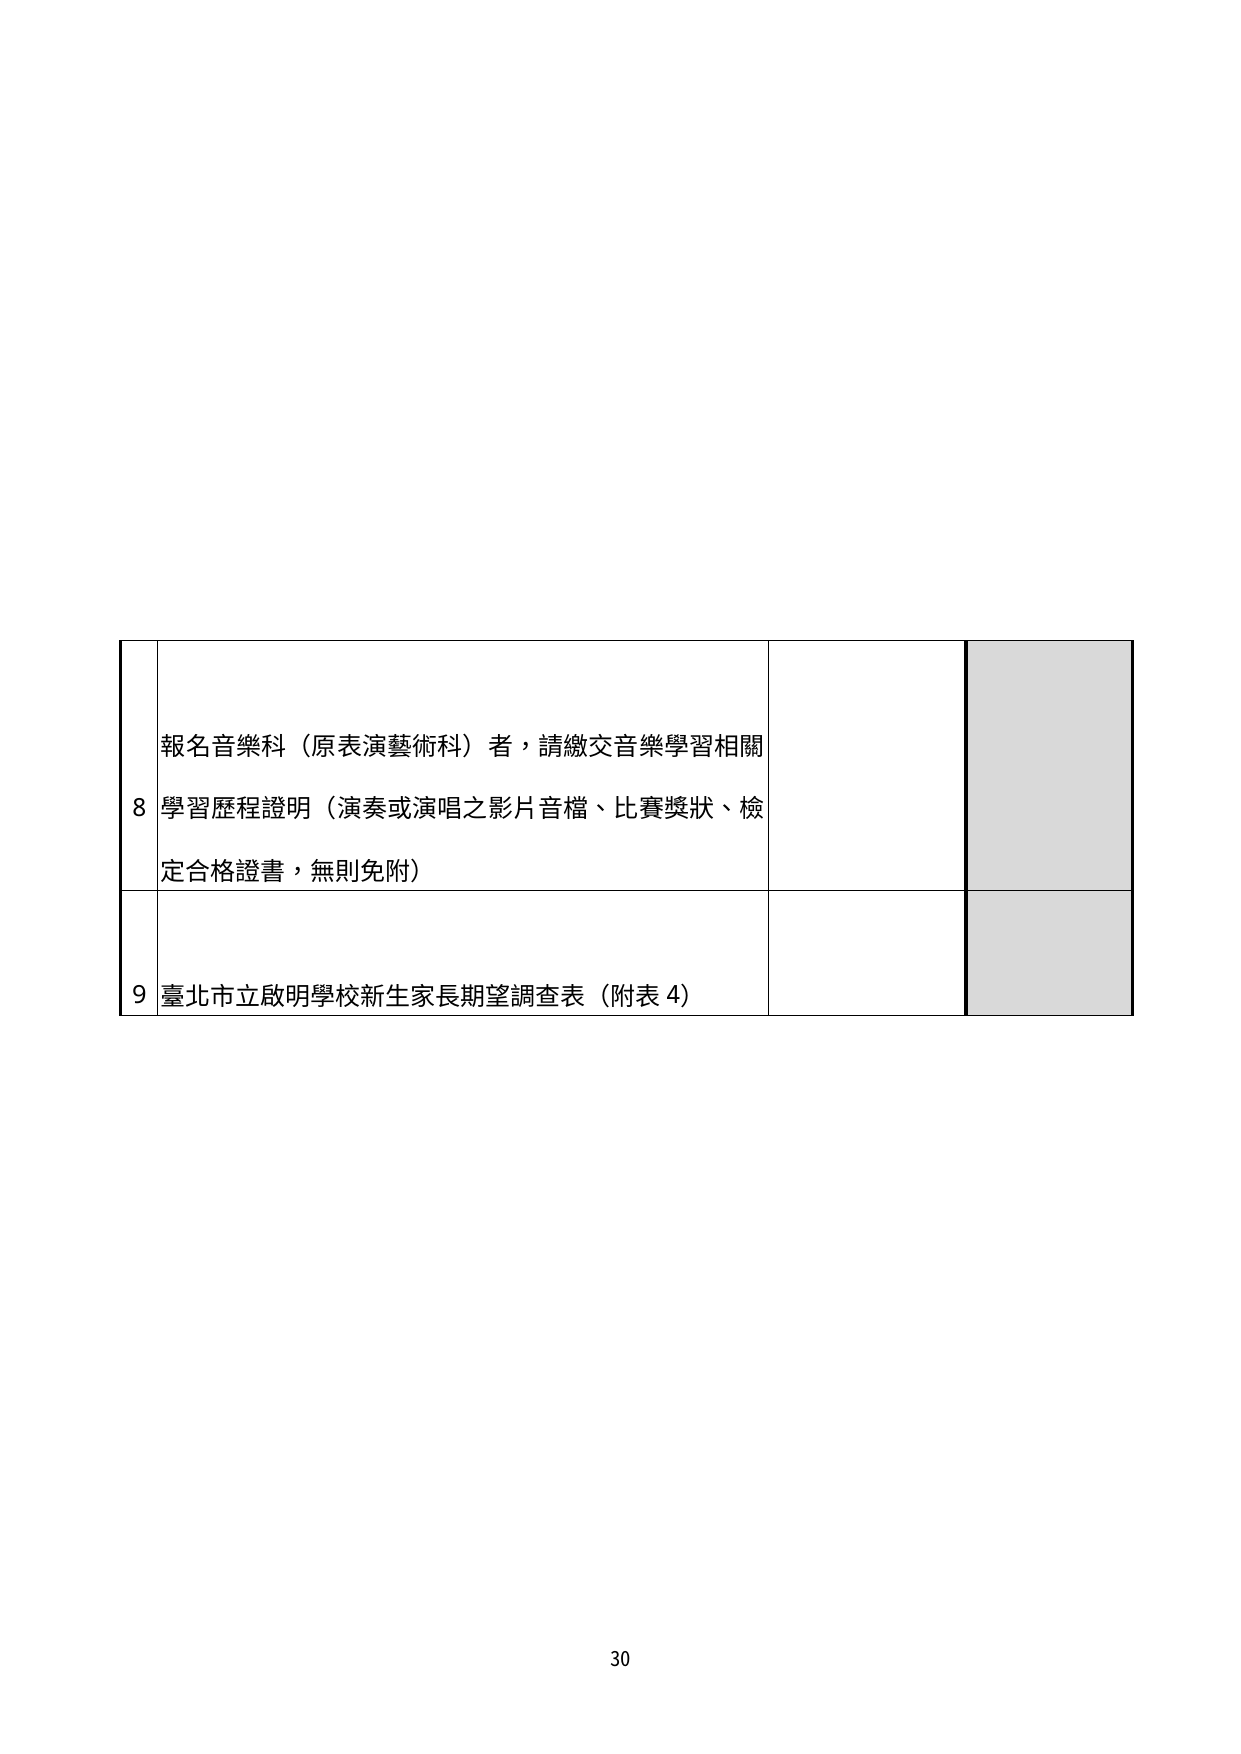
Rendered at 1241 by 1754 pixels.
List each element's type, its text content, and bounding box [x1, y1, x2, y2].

table_cell 9 [122, 891, 157, 1015]
table_cell [769, 641, 964, 890]
table_cell 報名音樂科（原表演藝術科）者，請繳交音樂學習相關學習歷程證明（演奏或演唱之影片音檔、比賽獎狀、檢定合格證書，無則免附） [158, 641, 768, 890]
table_cell [968, 891, 1131, 1015]
table_cell [769, 891, 964, 1015]
table_cell [968, 641, 1131, 890]
table_cell 臺北市立啟明學校新生家長期望調查表（附表4） [158, 891, 768, 1015]
table_cell 8 [122, 641, 157, 890]
